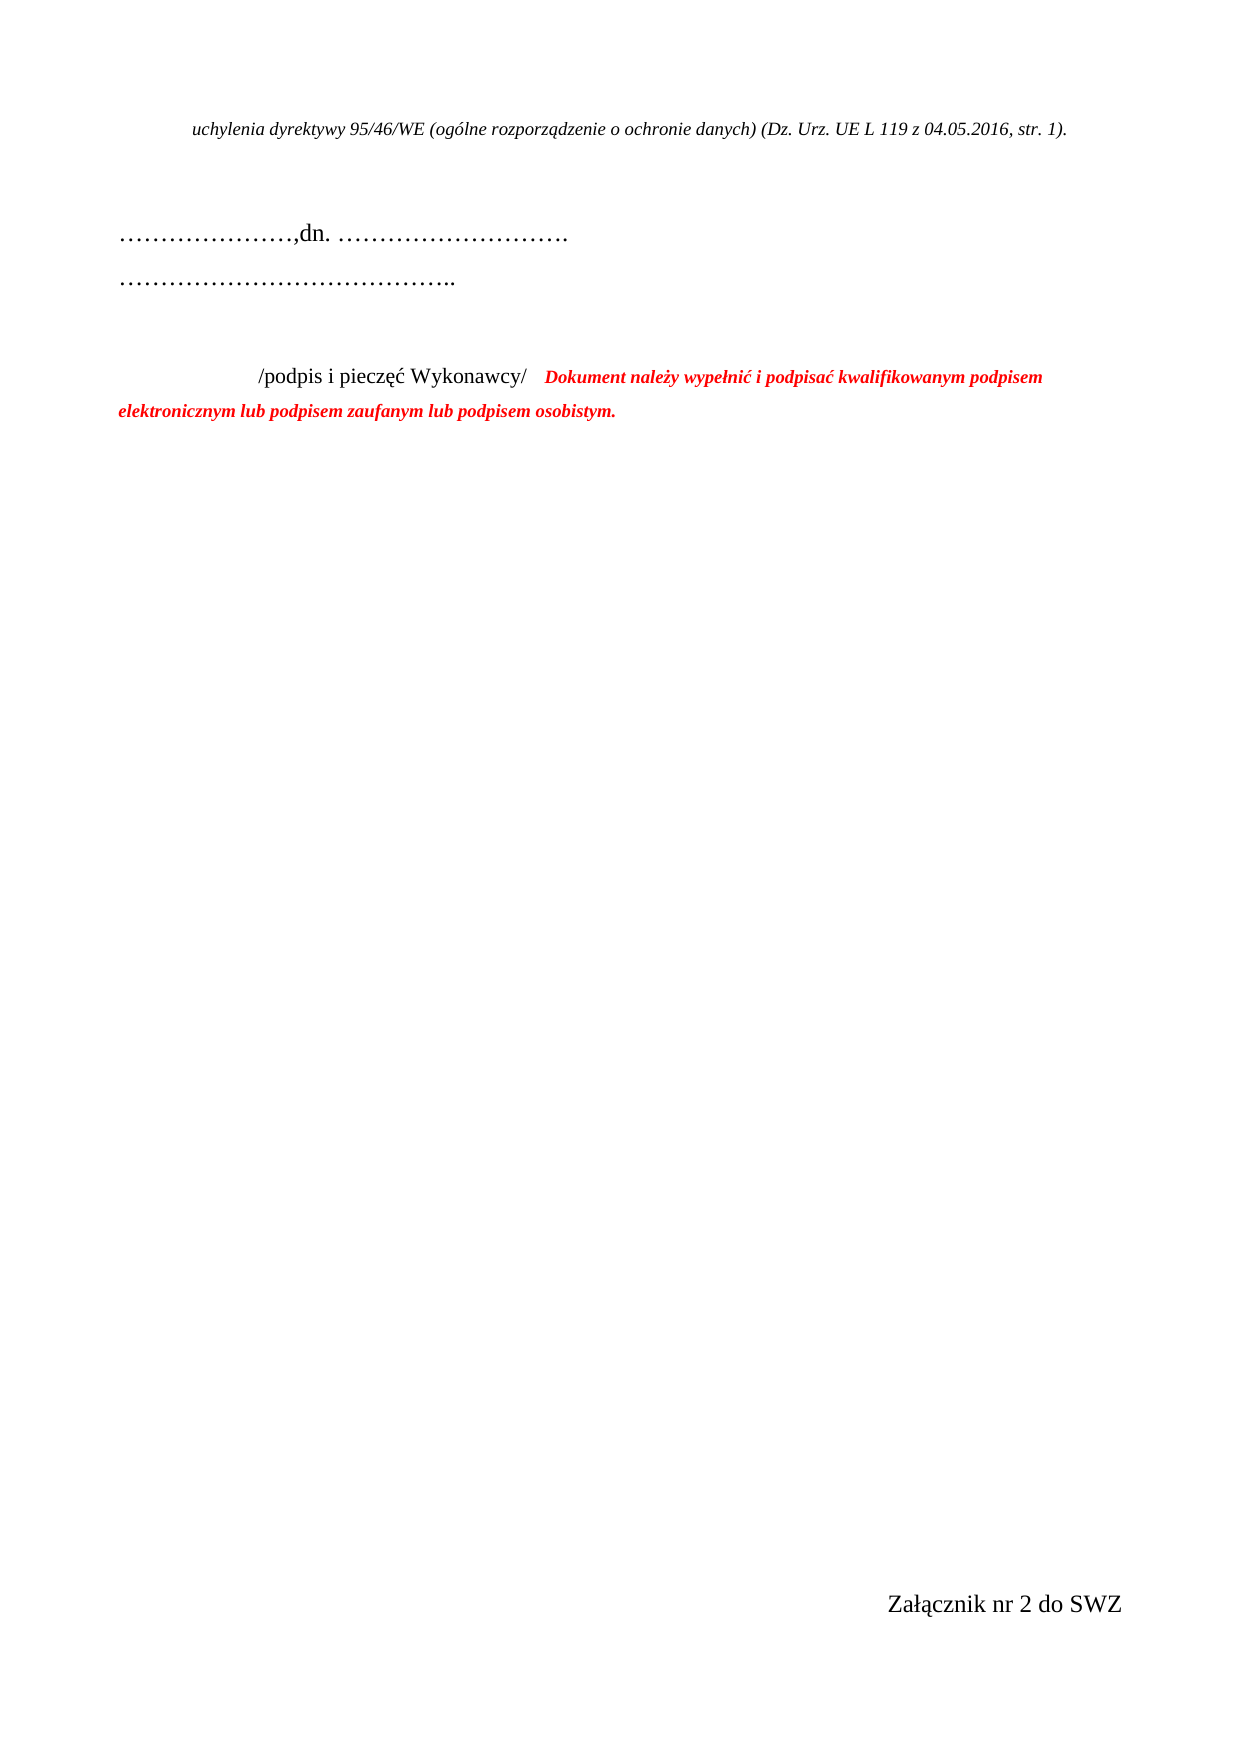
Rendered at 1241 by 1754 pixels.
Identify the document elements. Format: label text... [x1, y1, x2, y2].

text Załącznik nr 2 do SWZ [118, 1589, 1122, 1617]
text …………………,dn. ………………………. ………………………………….. [118, 218, 1122, 290]
text uchylenia dyrektywy 95/46/WE (ogólne rozporządzenie o ochronie danych) (Dz. Urz. UE L 119 z 04.05.2016, str. 1). [192, 118, 1122, 140]
text /podpis i pieczęć Wykonawcy/ Dokument należy wypełnić i podpisać kwalifikowanym podpisem elektronicznym lub podpisem zaufanym lub podpisem osobistym. [118, 317, 1122, 421]
